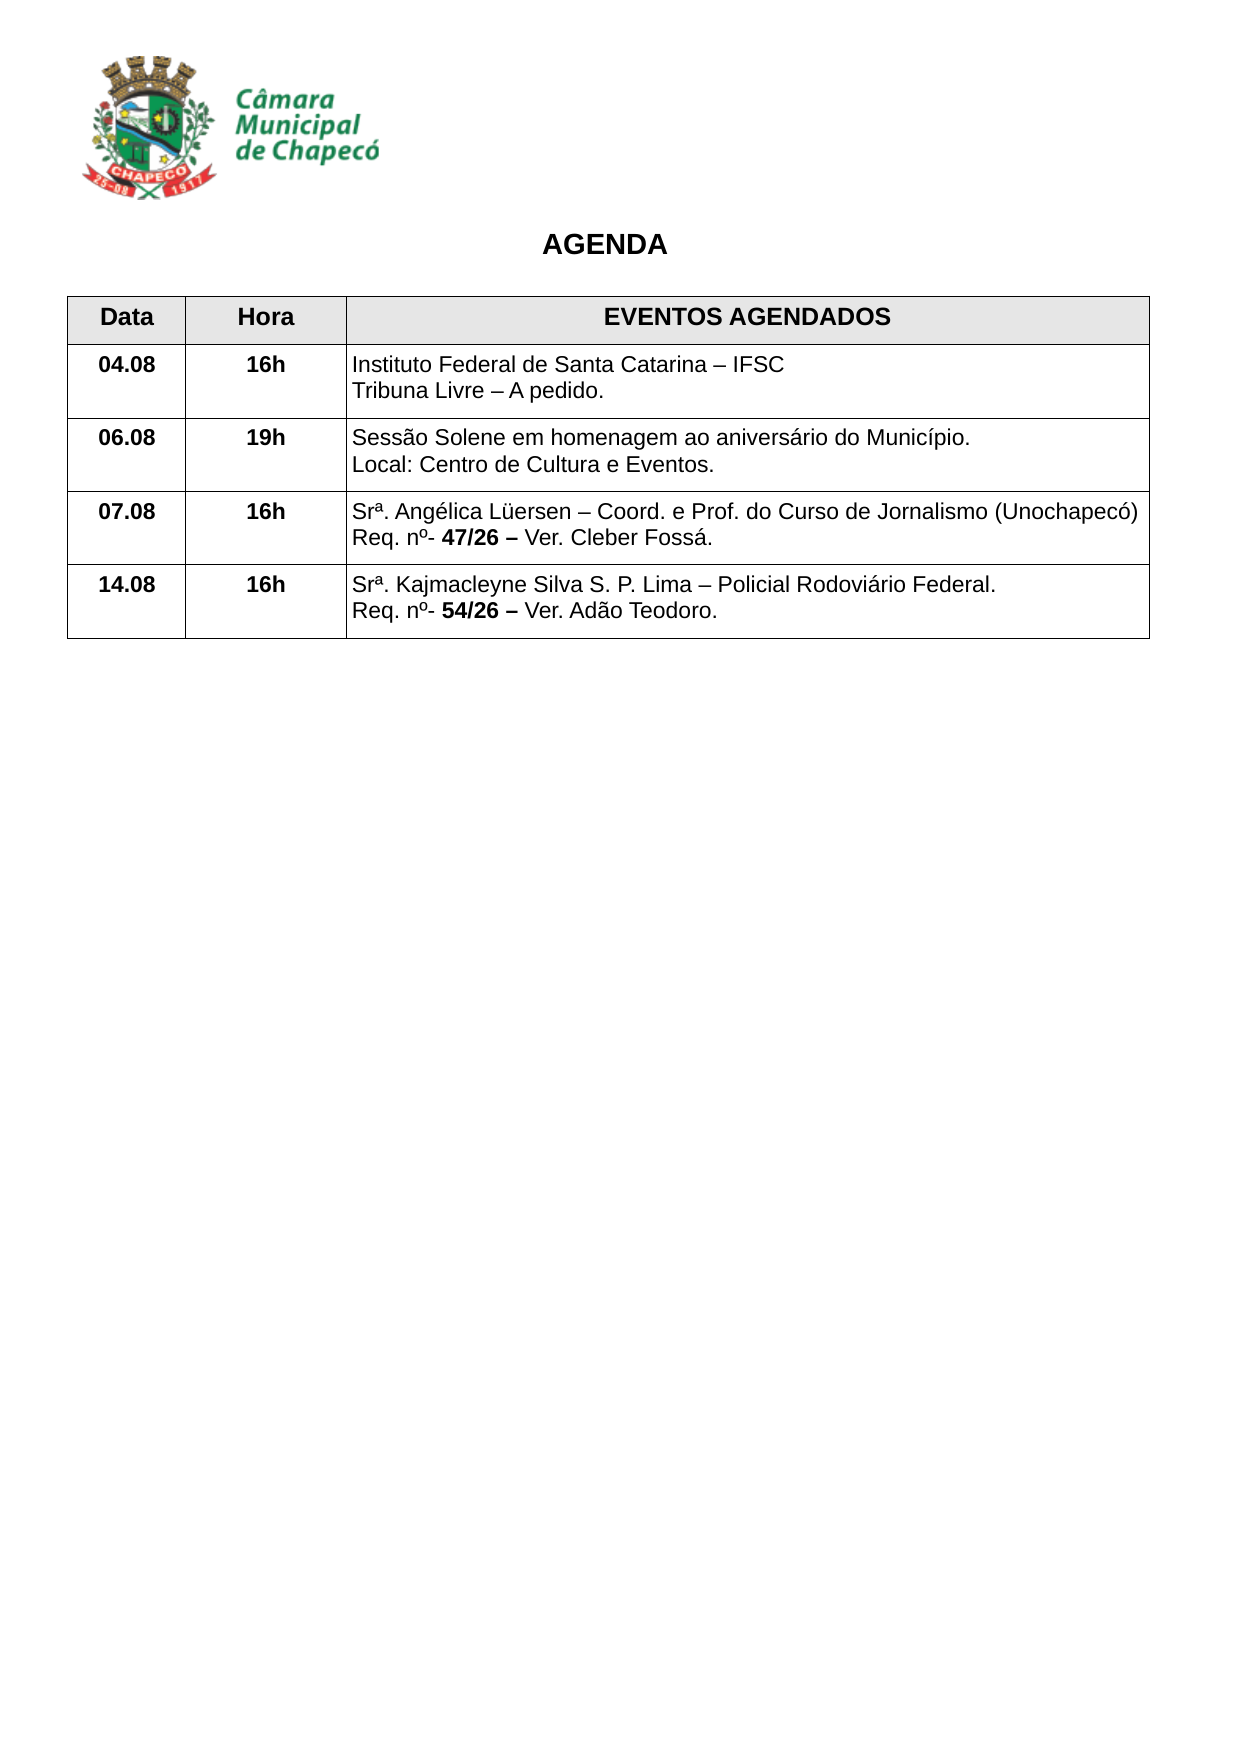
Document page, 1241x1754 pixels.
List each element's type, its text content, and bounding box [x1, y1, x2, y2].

table_cell 16h [186, 345, 346, 417]
table_cell Sessão Solene em homenagem ao aniversário do Município. Local: Centro de Cultura e Eventos. [347, 419, 1149, 491]
table_cell Srª. Kajmacleyne Silva S. P. Lima – Policial Rodoviário Federal. Req. nº- 54/26 – Ver. Adão Teodoro. [347, 565, 1149, 638]
table_cell 06.08 [68, 419, 185, 491]
text AGENDA [65, 227, 1145, 261]
table_cell 04.08 [68, 345, 185, 417]
table_header Data [68, 297, 185, 344]
picture [81, 56, 379, 200]
table_cell 07.08 [68, 492, 185, 564]
table_header EVENTOS AGENDADOS [347, 297, 1149, 344]
table_cell 16h [186, 565, 346, 638]
table_header Hora [186, 297, 346, 344]
table_cell 16h [186, 492, 346, 564]
table_cell Srª. Angélica Lüersen – Coord. e Prof. do Curso de Jornalismo (Unochapecó) Req. nº- 47/26 – Ver. Cleber Fossá. [347, 492, 1149, 564]
table_cell 14.08 [68, 565, 185, 638]
table_cell 19h [186, 419, 346, 491]
table_cell Instituto Federal de Santa Catarina – IFSC Tribuna Livre – A pedido. [347, 345, 1149, 417]
